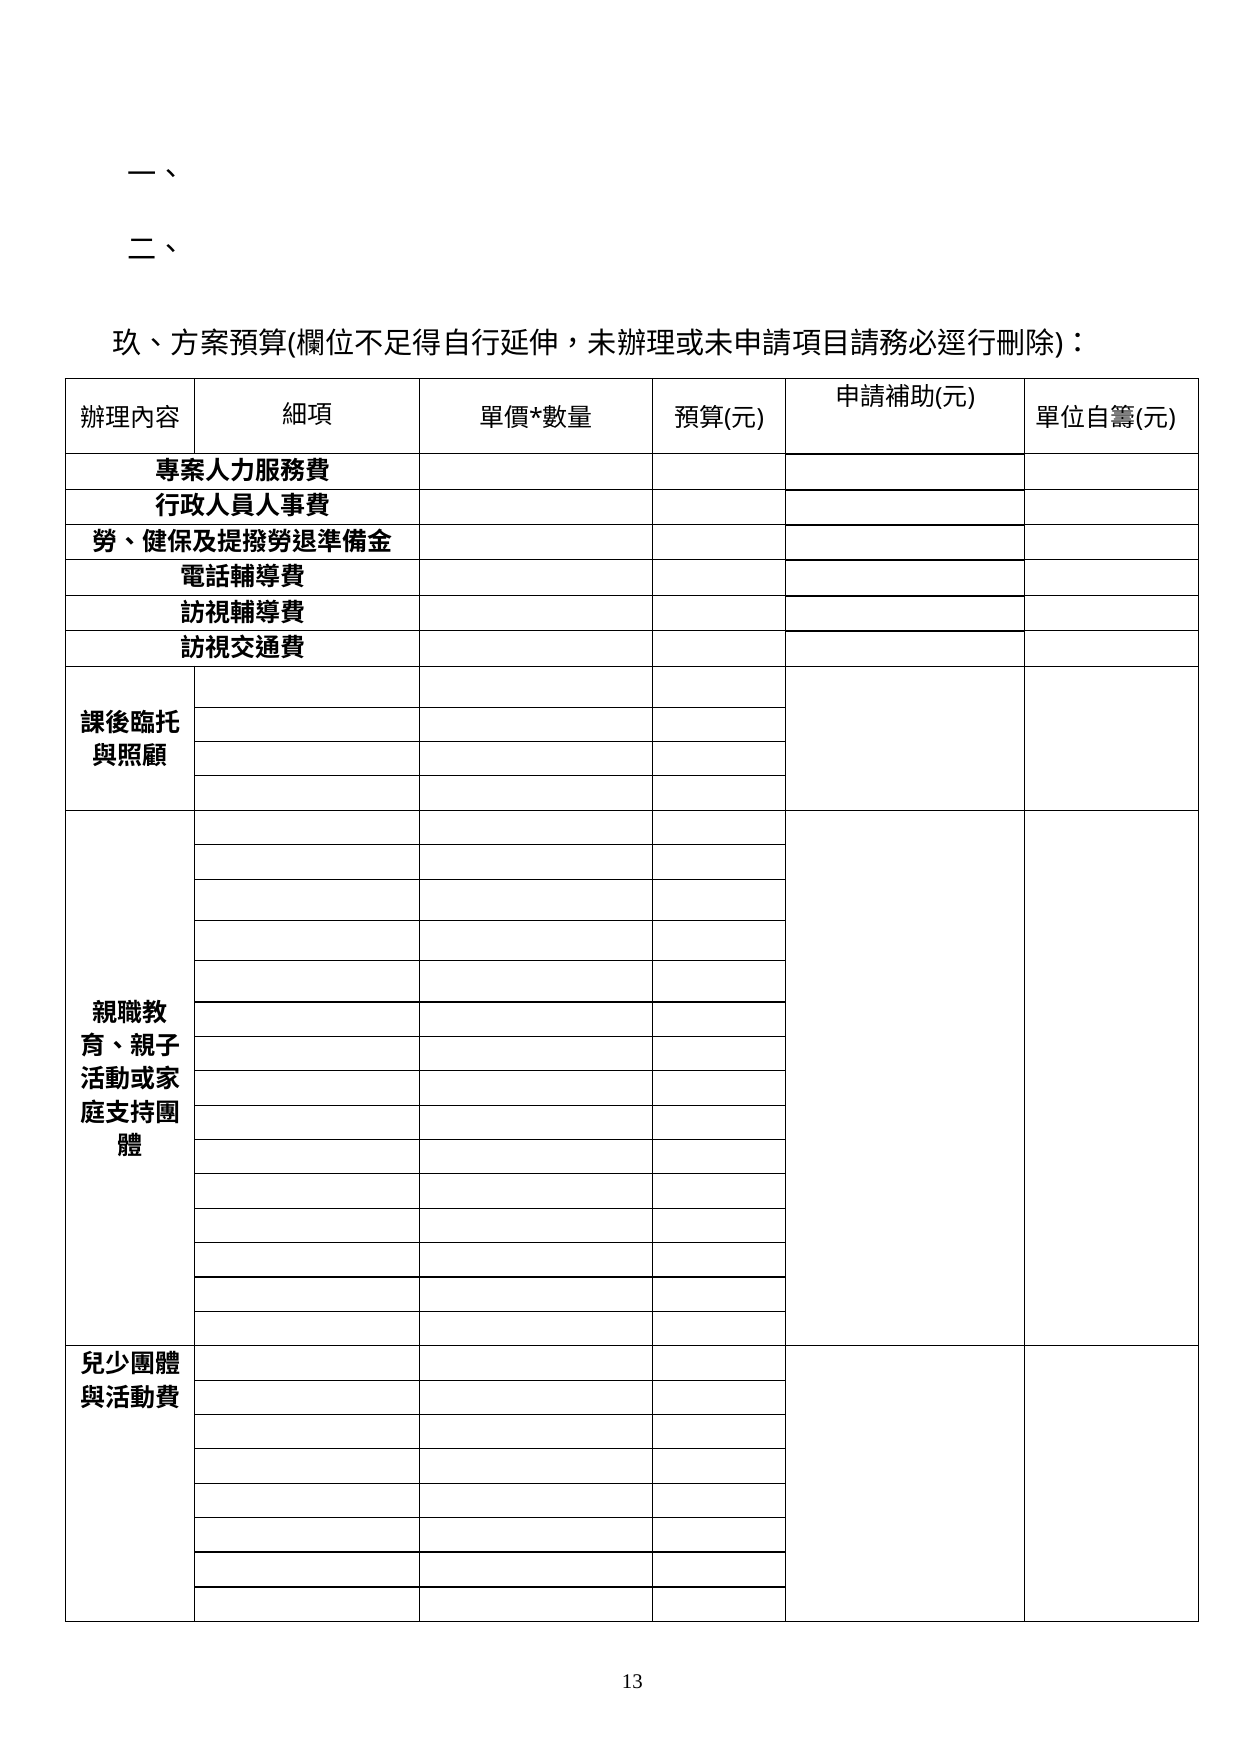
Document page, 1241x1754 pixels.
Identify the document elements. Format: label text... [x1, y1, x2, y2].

table_cell [653, 596, 785, 630]
table_cell [195, 1484, 419, 1517]
table_cell [786, 561, 1024, 595]
table_cell [653, 1140, 785, 1173]
table_cell [1025, 631, 1198, 666]
table_cell [420, 1449, 652, 1483]
table_cell [195, 1381, 419, 1414]
table_cell [420, 1174, 652, 1208]
table_cell [653, 1312, 785, 1345]
table_cell 勞、健保及提撥勞退準備金 [66, 525, 419, 559]
table_cell [195, 1312, 419, 1345]
table_cell [195, 1278, 419, 1311]
table_cell [420, 1484, 652, 1517]
table_cell 兒少團體與活動費 [66, 1346, 194, 1621]
table_cell [1025, 811, 1198, 1345]
table_cell [653, 1415, 785, 1448]
table_cell [420, 1312, 652, 1345]
table_cell [420, 490, 652, 524]
table_cell [653, 1174, 785, 1208]
table_cell [420, 880, 652, 919]
table_cell [653, 1003, 785, 1036]
table_cell [195, 961, 419, 1001]
table_header 預算(元) [653, 379, 785, 453]
table_header 單位自籌(元) [1025, 379, 1198, 453]
table_header 單價*數量 [420, 379, 652, 453]
table_cell [653, 631, 785, 666]
table_header 辦理內容 [66, 379, 194, 453]
table_cell [420, 596, 652, 630]
table_cell [420, 454, 652, 488]
table_cell [653, 1209, 785, 1242]
table_cell [653, 811, 785, 844]
table_cell [653, 1588, 785, 1621]
table_cell [420, 1415, 652, 1448]
table_cell [420, 776, 652, 810]
table_cell [420, 1381, 652, 1414]
table_cell 電話輔導費 [66, 560, 419, 595]
table_cell [653, 1381, 785, 1414]
table_cell [653, 776, 785, 810]
text 玖、方案預算(欄位不足得自行延伸，未辦理或未申請項目請務必逕行刪除)： [112, 303, 1152, 378]
table_cell [653, 708, 785, 741]
table_cell [420, 1346, 652, 1379]
table_cell [653, 454, 785, 488]
table_cell [653, 1106, 785, 1139]
table_cell [420, 525, 652, 559]
table_cell [420, 1106, 652, 1139]
table_cell [653, 1484, 785, 1517]
table_cell [653, 921, 785, 960]
table_cell [195, 667, 419, 707]
table_cell [653, 560, 785, 595]
table_cell [195, 845, 419, 878]
table_cell [786, 632, 1024, 666]
table_cell [653, 667, 785, 707]
table_cell [420, 811, 652, 844]
table_cell [420, 1140, 652, 1173]
table_cell 專案人力服務費 [66, 454, 419, 488]
table_cell [420, 667, 652, 707]
table_cell [653, 1518, 785, 1551]
table_cell [195, 1071, 419, 1104]
table_cell [786, 667, 1024, 810]
table_cell [195, 1346, 419, 1379]
table_cell [420, 708, 652, 741]
table_cell 課後臨托與照顧 [66, 667, 194, 810]
table_cell [195, 776, 419, 810]
table_cell [420, 921, 652, 960]
table_cell [786, 491, 1024, 524]
table_cell [420, 742, 652, 775]
table_cell [653, 880, 785, 919]
table_cell [786, 1346, 1024, 1621]
table_cell [420, 961, 652, 1001]
table_cell [1025, 490, 1198, 524]
table_cell [653, 961, 785, 1001]
table_cell [195, 1449, 419, 1483]
table_cell [786, 526, 1024, 559]
table_cell [653, 1278, 785, 1311]
table_cell [653, 742, 785, 775]
table_cell [195, 1415, 419, 1448]
table_cell [420, 1588, 652, 1621]
table_cell [653, 1243, 785, 1276]
table_cell [420, 1553, 652, 1586]
table_cell [1025, 1346, 1198, 1621]
table_cell [420, 560, 652, 595]
table_cell [195, 1518, 419, 1551]
table_cell [653, 1449, 785, 1483]
table_cell [195, 708, 419, 741]
table_cell [786, 811, 1024, 1345]
table_cell [653, 845, 785, 878]
table_cell [420, 631, 652, 666]
table_cell [195, 921, 419, 960]
table_cell [420, 1003, 652, 1036]
table_cell 親職教育、親子活動或家庭支持團體 [66, 811, 194, 1345]
text 一、 [112, 134, 1152, 209]
table_cell [195, 1174, 419, 1208]
table_cell [1025, 454, 1198, 488]
table_cell [653, 1553, 785, 1586]
table_header 申請補助(元) [786, 379, 1024, 453]
table_cell [195, 742, 419, 775]
table_cell [653, 490, 785, 524]
table_cell [786, 455, 1024, 488]
table_cell [420, 845, 652, 878]
table_cell [420, 1037, 652, 1070]
table_cell [420, 1278, 652, 1311]
table_cell [1025, 596, 1198, 630]
table_cell [653, 1071, 785, 1104]
table_cell [195, 1003, 419, 1036]
table_cell [420, 1209, 652, 1242]
table_cell [195, 1037, 419, 1070]
table_cell [195, 811, 419, 844]
table_cell [195, 1140, 419, 1173]
table_cell 行政人員人事費 [66, 490, 419, 524]
table_cell [420, 1518, 652, 1551]
table_cell [786, 597, 1024, 630]
table_cell [653, 1346, 785, 1379]
table_cell [653, 1037, 785, 1070]
table_cell [420, 1243, 652, 1276]
text 二、 [112, 209, 1152, 284]
table_cell [1025, 560, 1198, 595]
table_cell [195, 1588, 419, 1621]
table_cell [653, 525, 785, 559]
table_header 細項 [195, 379, 419, 453]
table_cell [1025, 667, 1198, 810]
table_cell [195, 880, 419, 919]
table_cell [1025, 525, 1198, 559]
table_cell 訪視輔導費 [66, 596, 419, 630]
table_cell [195, 1106, 419, 1139]
table_cell [195, 1553, 419, 1586]
table_cell 訪視交通費 [66, 631, 419, 666]
table_cell [195, 1209, 419, 1242]
table_cell [195, 1243, 419, 1276]
table_cell [420, 1071, 652, 1104]
